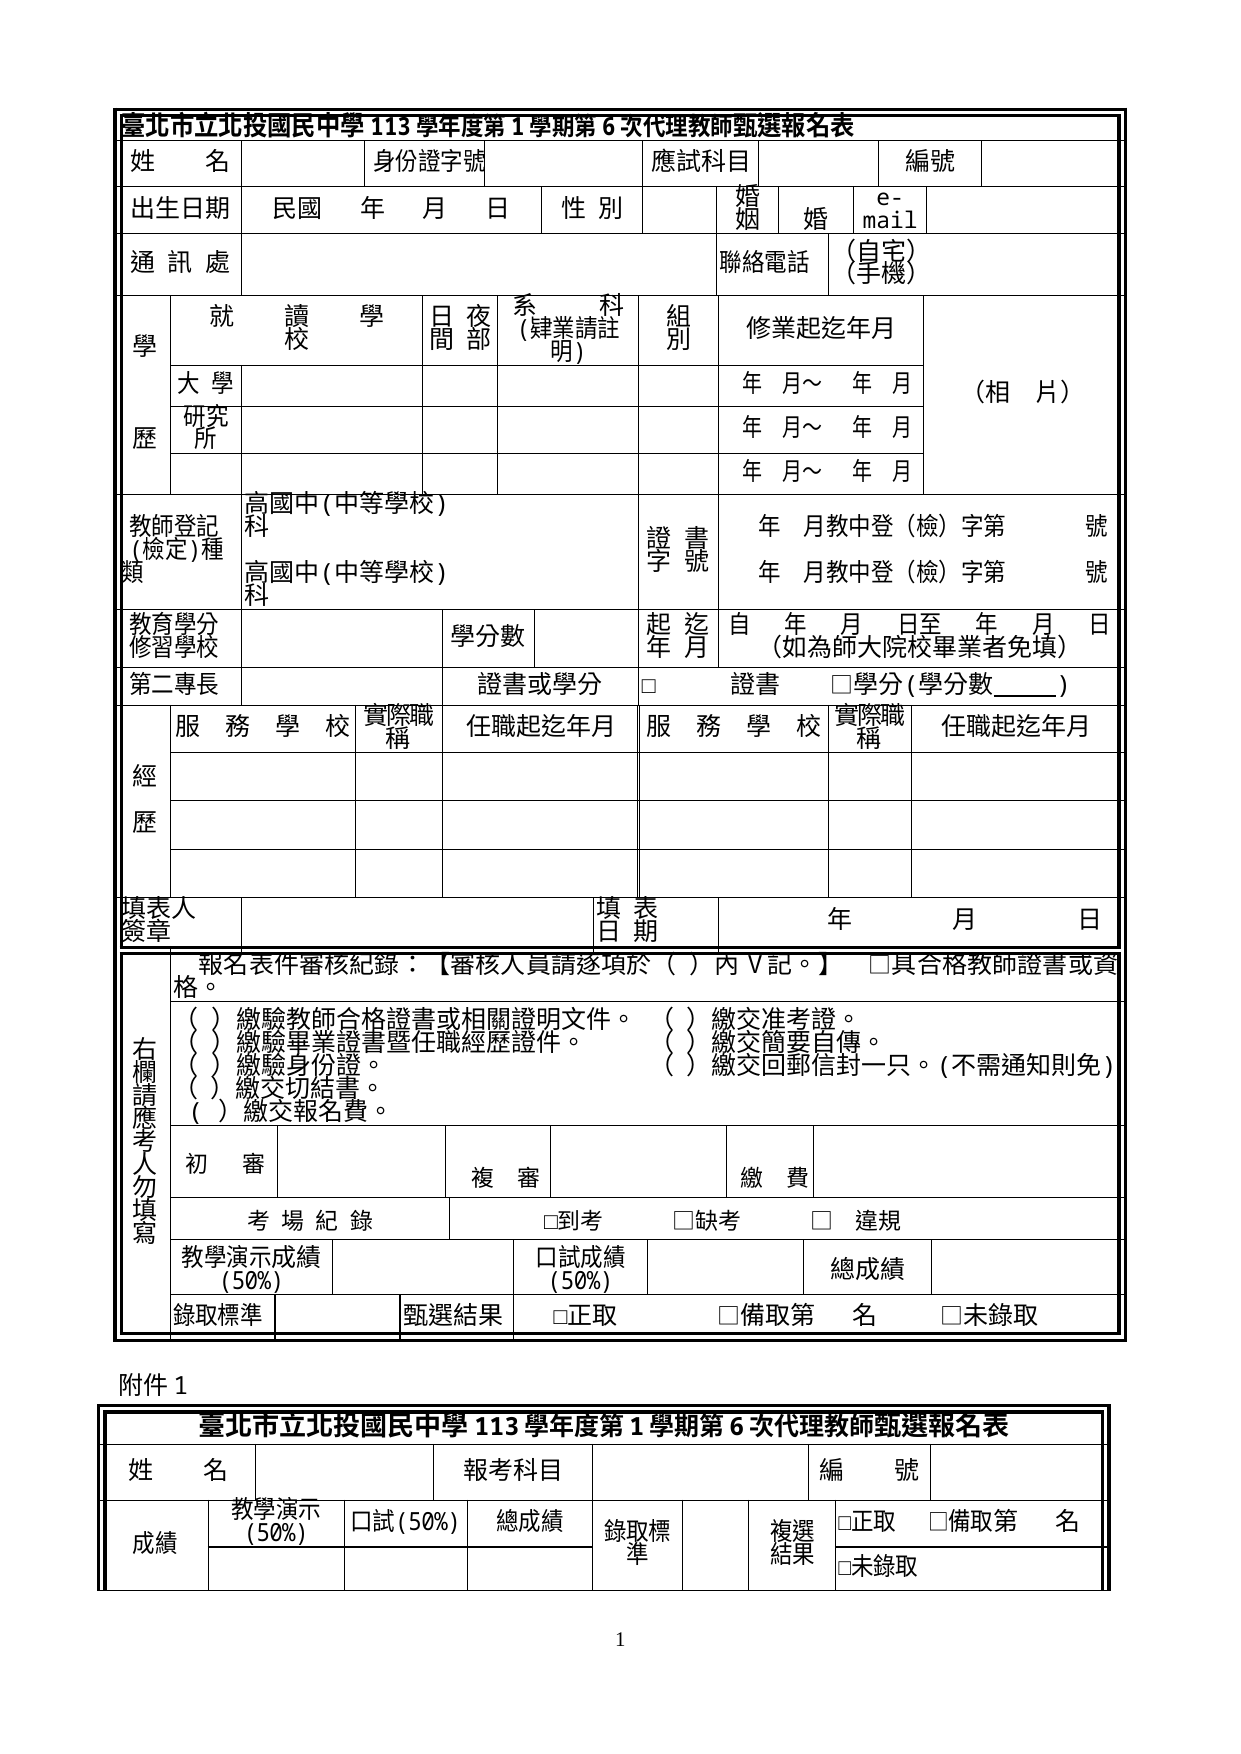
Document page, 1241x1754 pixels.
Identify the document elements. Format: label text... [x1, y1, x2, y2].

table_cell [912, 850, 1117, 897]
table_cell [829, 850, 911, 897]
table_cell 錄取標準 [171, 1295, 274, 1332]
table_cell [640, 801, 828, 849]
table_cell [912, 753, 1117, 800]
table_cell 證 書 字 號 [639, 495, 718, 609]
table_cell 起 迄 年 月 [639, 610, 718, 667]
table_cell 教師登記 (檢定)種類 [123, 495, 241, 609]
table_cell [639, 454, 718, 493]
table_cell 大 學 [171, 366, 241, 406]
table_cell e-mail [854, 187, 926, 233]
table_cell [829, 753, 911, 800]
table_cell 婚 姻 [717, 187, 778, 233]
table_cell 填 表 日 期 [594, 898, 718, 946]
table_cell 考 場 紀 錄 [171, 1198, 449, 1239]
table_cell 民國 年 月 日 [242, 187, 541, 233]
table_cell [356, 753, 442, 800]
table_cell [242, 234, 716, 295]
table_cell 自 年 月 日至 年 月 日 （如為師大院校畢業者免填） [719, 610, 1117, 667]
table_cell [683, 1501, 748, 1590]
table_cell 複選 結果 [749, 1501, 835, 1590]
table_cell 應試科目 [643, 141, 758, 186]
table_cell 填表人 簽章 [123, 898, 241, 946]
table_cell （自宅） （手機） [829, 234, 1117, 295]
table_cell [345, 1548, 467, 1590]
table_cell 報名表件審核紀錄：【審核人員請逐項於（ ）內V記。】 □具合格教師證書或資格。 [171, 955, 1117, 1001]
table_cell 總成績 [468, 1501, 592, 1546]
table_cell 任職起迄年月 [443, 706, 637, 752]
table_cell 姓 名 [107, 1445, 255, 1499]
table_cell 複 審 [446, 1126, 550, 1197]
table_cell 報考科目 [434, 1445, 592, 1499]
table_cell 教學演示(50%) [209, 1501, 344, 1546]
table_cell [242, 141, 364, 186]
table_cell [468, 1548, 592, 1590]
table_cell [535, 610, 638, 667]
table_header 臺北市立北投國民中學113學年度第1學期第6次代理教師甄選報名表 [102, 1407, 1106, 1444]
table_cell [242, 454, 422, 493]
table_cell （ ）繳交准考證。 （ ）繳交簡要自傳。 （ ）繳交回郵信封一只。(不需通知則免) [659, 1002, 1117, 1125]
table_cell 姓 名 [123, 141, 241, 186]
table_cell [498, 366, 638, 406]
table_cell [171, 753, 355, 800]
table_cell [932, 1240, 1117, 1294]
table_cell [242, 610, 442, 667]
table_cell [242, 898, 593, 946]
table_cell [242, 407, 422, 452]
table_cell [356, 801, 442, 849]
table_cell 年 月～ 年 月 [719, 366, 923, 406]
table_cell 經 歷 [123, 706, 170, 897]
table_cell [171, 850, 355, 897]
table_cell [171, 801, 355, 849]
table_cell 就 讀 學 校 [171, 296, 422, 365]
table_header 臺北市立北投國民中學113學年度第1學期第6次代理教師甄選報名表 [118, 111, 1122, 140]
table_cell 組 別 [639, 296, 718, 365]
table_cell [927, 187, 1117, 233]
table_cell 繳 費 [727, 1126, 813, 1197]
table_cell 編 號 [809, 1445, 930, 1499]
table_cell 初 審 [171, 1126, 277, 1197]
table_cell （相 片） [924, 296, 1117, 493]
table_cell 服 務 學 校 [171, 706, 355, 752]
table_cell [829, 801, 911, 849]
table_cell [423, 366, 497, 406]
table_cell 口試成績(50%) [514, 1240, 647, 1294]
table_cell 學分數 [443, 610, 534, 667]
table_cell [759, 141, 878, 186]
table_cell [912, 801, 1117, 849]
table_cell 右 欄 請 應 考 人 勿 填 寫 [118, 946, 170, 1332]
table_cell 教育學分 修習學校 [123, 610, 241, 667]
text 附件1 [118, 1342, 1122, 1404]
table_cell [423, 454, 497, 493]
table_cell 年 月～ 年 月 [719, 454, 923, 493]
table_cell 證書或學分 [443, 668, 638, 705]
table_cell 實際職稱 [356, 706, 442, 752]
table_cell □未錄取 [836, 1548, 1101, 1590]
table_cell □到考 □缺考 □ 違規 [450, 1198, 1117, 1239]
table_cell 日 夜 間 部 [423, 296, 497, 365]
table_cell [593, 1445, 808, 1499]
table_cell 聯絡電話 [717, 234, 828, 295]
table_cell 教學演示成績(50%) [171, 1240, 332, 1294]
table_cell 服 務 學 校 [640, 706, 828, 752]
table_cell [242, 668, 442, 705]
table_cell 總成績 [804, 1240, 931, 1294]
table_cell 修業起迄年月 [719, 296, 923, 365]
table_cell 系 科 (肄業請註明) [498, 296, 638, 365]
table_cell [498, 407, 638, 452]
table_cell [551, 1126, 726, 1197]
table_cell 學 歷 [123, 296, 170, 493]
table_cell 甄選結果 [401, 1295, 513, 1332]
table_cell 年 月～ 年 月 [719, 407, 923, 452]
table_cell [498, 454, 638, 493]
table_cell □ 證書 □學分(學分數 ) [639, 668, 1117, 705]
table_cell [276, 1295, 399, 1332]
table_cell 報名表件審核紀錄：【審核人員請逐項於（ ）內V記。】 □具合格教師證書或資格。 [719, 946, 1122, 1001]
table_cell [333, 1240, 513, 1294]
table_cell [814, 1126, 1117, 1197]
table_cell 婚 [779, 187, 853, 233]
table_cell 通 訊 處 [123, 234, 241, 295]
table_cell 實際職稱 [829, 706, 911, 752]
table_cell 性 別 [542, 187, 642, 233]
table_cell [242, 366, 422, 406]
table_cell 身份證字號 [365, 141, 484, 186]
table_cell （ ）繳驗教師合格證書或相關證明文件。 （ ）繳驗畢業證書暨任職經歷證件。 （ ）繳驗身份證。 （ ）繳交切結書。 ( ）繳交報名費。 [171, 1002, 659, 1125]
table_cell 年 月教中登（檢）字第 號 年 月教中登（檢）字第 號 [719, 495, 1117, 609]
table_cell 第二專長 [123, 668, 241, 705]
table_cell [356, 850, 442, 897]
table_cell □正取 □備取第 名 □未錄取 [514, 1295, 1117, 1332]
table_cell □正取 □備取第 名 [836, 1501, 1101, 1546]
table_cell [640, 850, 828, 897]
table_cell 任職起迄年月 [912, 706, 1117, 752]
table_cell [443, 801, 637, 849]
table_cell [256, 1445, 433, 1499]
table_cell [640, 753, 828, 800]
table_cell [648, 1240, 803, 1294]
table_cell [443, 753, 637, 800]
table_cell [639, 407, 718, 452]
table_cell 研究所 [171, 407, 241, 452]
table_cell [423, 407, 497, 452]
table_cell [278, 1126, 445, 1197]
table_cell 高國中(中等學校) 科 高國中(中等學校) 科 [242, 495, 638, 609]
table_cell 口試(50%) [345, 1501, 467, 1546]
table_cell 成績 [107, 1501, 208, 1590]
table_cell [171, 454, 241, 493]
table_cell [931, 1445, 1101, 1499]
table_cell [209, 1548, 344, 1590]
table_cell [643, 187, 716, 233]
table_cell [639, 366, 718, 406]
table_cell 錄取標準 [593, 1501, 682, 1590]
table_cell [443, 850, 637, 897]
table_cell 編號 [879, 141, 981, 186]
table_cell [485, 141, 642, 186]
table_cell [982, 141, 1117, 186]
table_cell 出生日期 [123, 187, 241, 233]
table_cell 年 月 日 [719, 898, 1117, 946]
